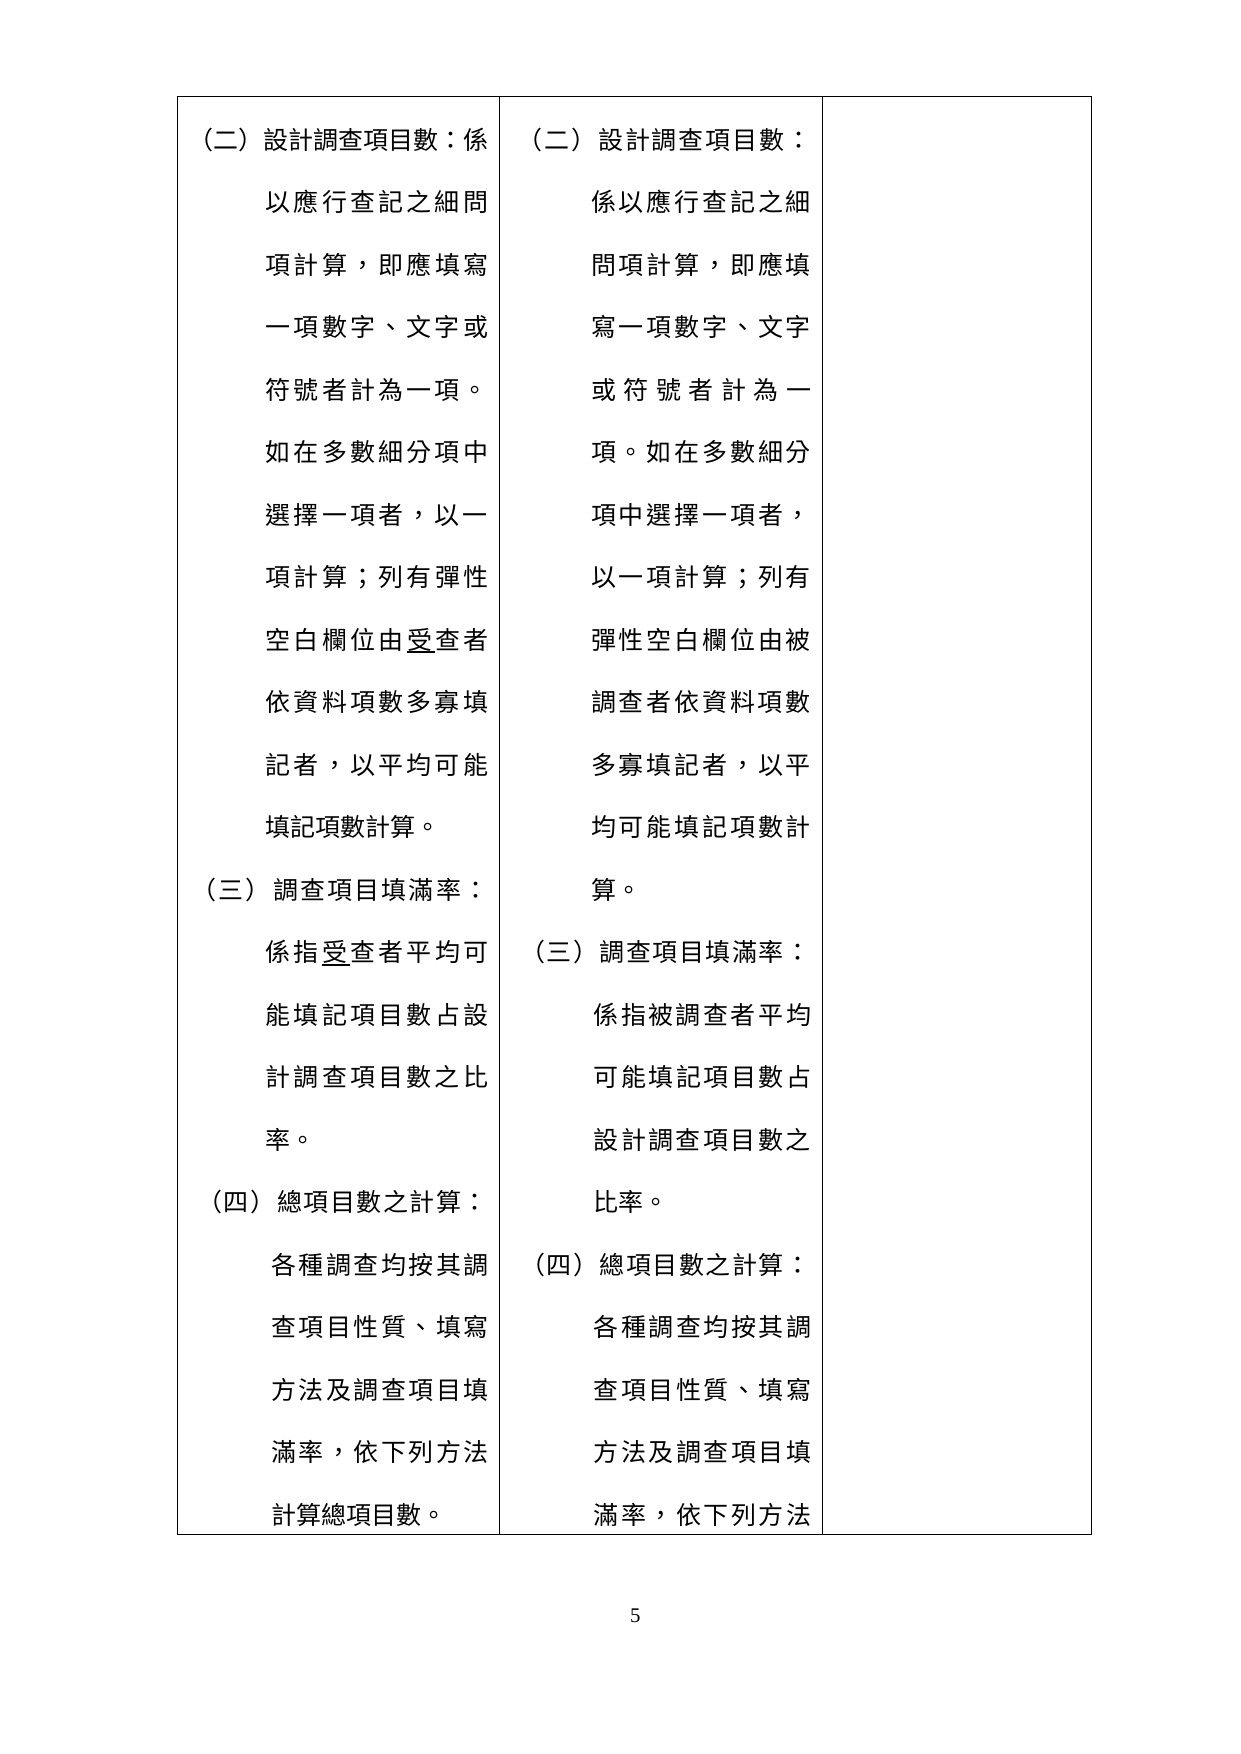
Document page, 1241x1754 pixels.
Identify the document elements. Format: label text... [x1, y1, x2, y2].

table_cell （二）設計調查項目數：係以應行查記之細問項計算，即應填寫一項數字、文字或符號者計為一項。如在多數細分項中選擇一項者，以一項計算；列有彈性空白欄位由被調查者依資料項數多寡填記者，以平均可能填記項數計算。 （三）調查項目填滿率：係指被調查者平均可能填記項目數占設計調查項目數之比率。 （四）總項目數之計算：各種調查均按其調查項目性質、填寫方法及調查項目填滿率，依下列方法 [500, 97, 822, 1534]
table_cell [823, 97, 1091, 1534]
table_cell （二）設計調查項目數：係以應行查記之細問項計算，即應填寫一項數字、文字或符號者計為一項。如在多數細分項中選擇一項者，以一項計算；列有彈性空白欄位由受查者依資料項數多寡填記者，以平均可能填記項數計算。 （三）調查項目填滿率：係指受查者平均可能填記項目數占設計調查項目數之比率。 （四）總項目數之計算：各種調查均按其調查項目性質、填寫方法及調查項目填滿率，依下列方法計算總項目數。 [178, 97, 499, 1534]
